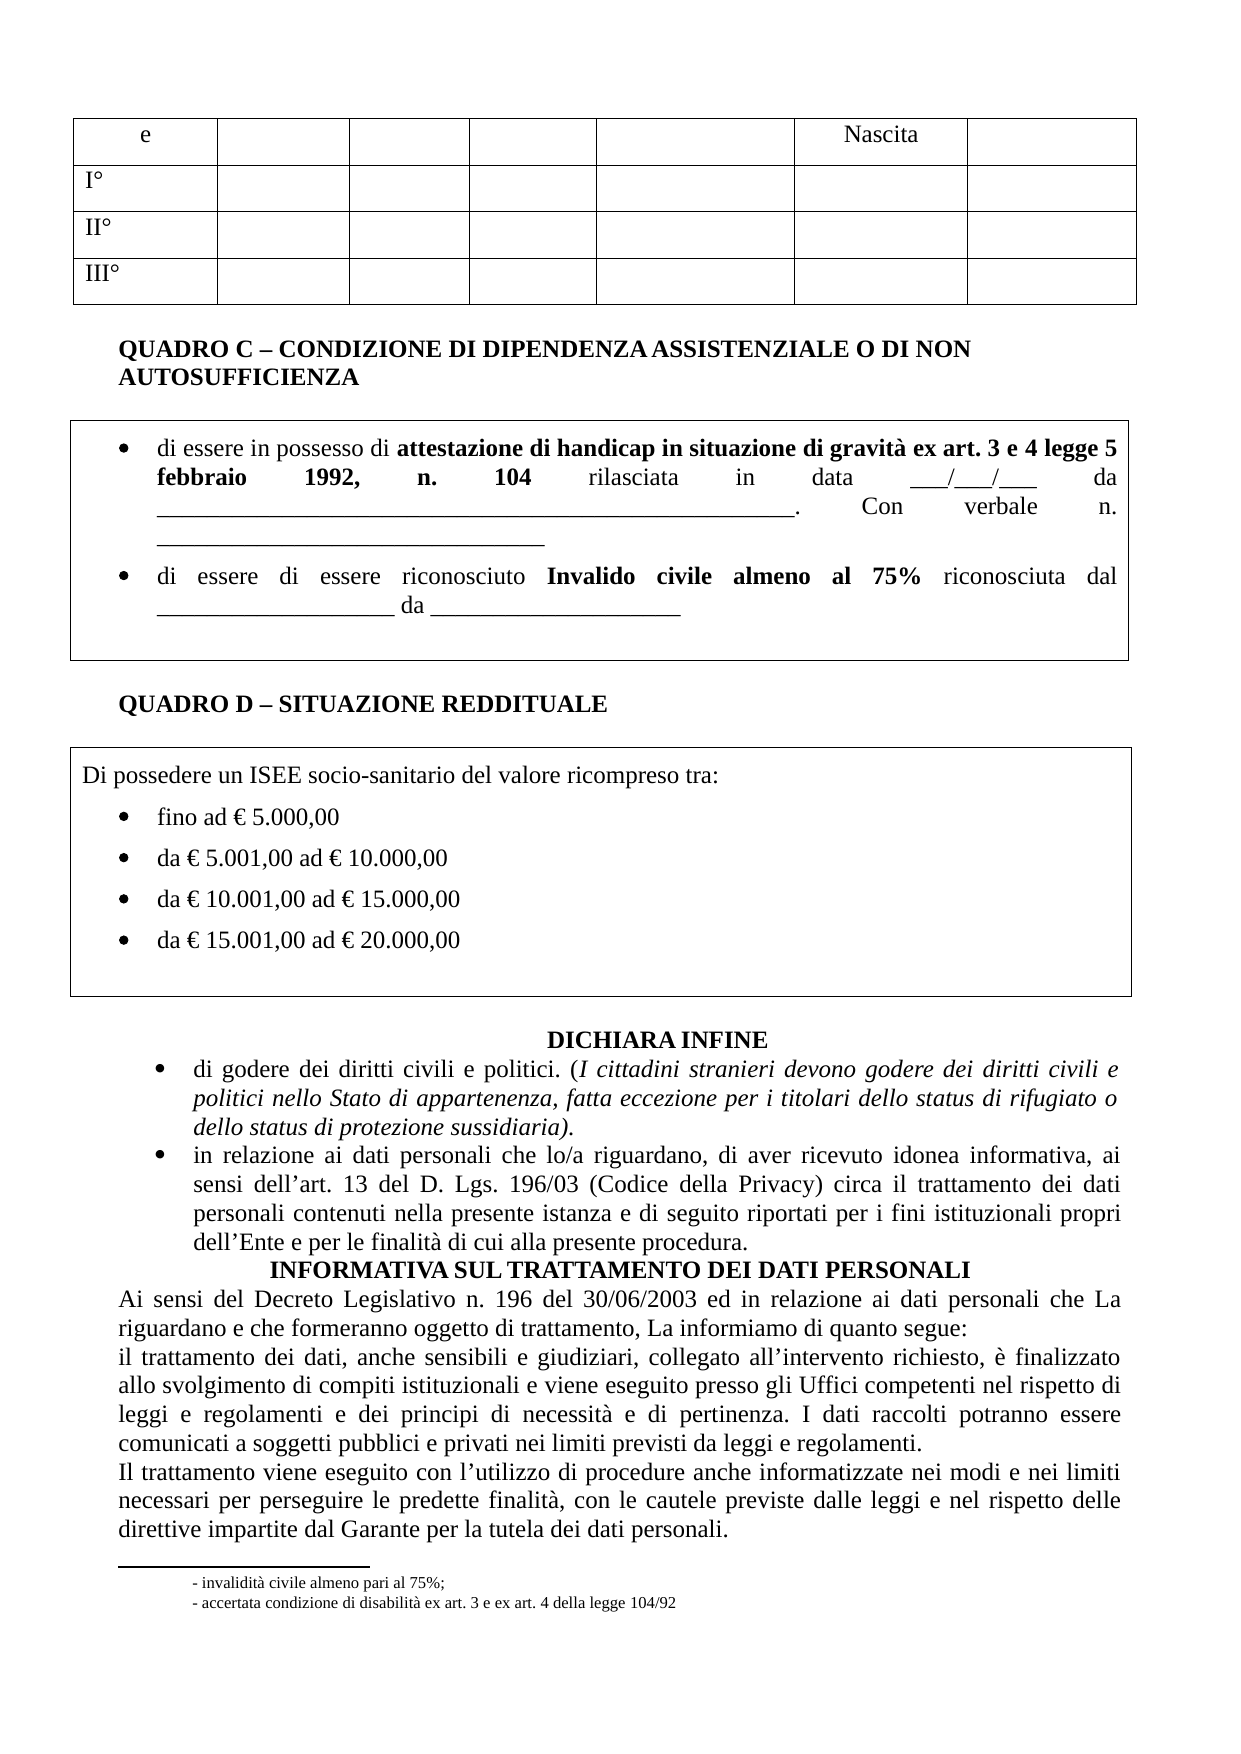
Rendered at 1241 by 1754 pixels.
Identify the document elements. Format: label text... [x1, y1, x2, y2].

table_cell [597, 166, 794, 211]
list di godere dei diritti civili e politici. (I cittadini stranieri devono godere dei diritti civili e politici nello Stato di appartenenza, fatta eccezione per i titolari dello status di rifugiato o dello status di protezione sussidiaria). [156, 1054, 1122, 1140]
table_header Di possedere un ISEE socio-sanitario del valore ricompreso tra: fino ad € 5.000,00 da € 5.001,00 ad € 10.000,00 da € 10.001,00 ad € 15.000,00 da € 15.001,00 ad € 20.000,00 [71, 748, 1131, 996]
text Il trattamento viene eseguito con l’utilizzo di procedure anche informatizzate nei modi e nei limiti necessari per perseguire le predette finalità, con le cautele previste dalle leggi e nel rispetto delle direttive impartite dal Garante per la tutela dei dati personali. [118, 1457, 1122, 1543]
table_cell [350, 259, 469, 304]
table_cell [968, 212, 1136, 257]
table_cell [795, 259, 967, 304]
text il trattamento dei dati, anche sensibili e giudiziari, collegato all’intervento richiesto, è finalizzato allo svolgimento di compiti istituzionali e viene eseguito presso gli Uffici competenti nel rispetto di leggi e regolamenti e dei principi di necessità e di pertinenza. I dati raccolti potranno essere comunicati a soggetti pubblici e privati nei limiti previsti da leggi e regolamenti. [118, 1342, 1122, 1457]
table_header [597, 119, 794, 164]
table_cell II° [74, 212, 217, 257]
table_cell [218, 259, 349, 304]
table_cell [218, 166, 349, 211]
table_cell [968, 166, 1136, 211]
table_header [470, 119, 596, 164]
table_cell [968, 259, 1136, 304]
text QUADRO D – SITUAZIONE REDDITUALE [118, 689, 1122, 718]
table_header [350, 119, 469, 164]
table_cell [597, 212, 794, 257]
table_cell [470, 259, 596, 304]
table_cell [218, 212, 349, 257]
table_header Nascita [795, 119, 967, 164]
text Ai sensi del Decreto Legislativo n. 196 del 30/06/2003 ed in relazione ai dati personali che La riguardano e che formeranno oggetto di trattamento, La informiamo di quanto segue: [118, 1284, 1122, 1342]
table_cell III° [74, 259, 217, 304]
list in relazione ai dati personali che lo/a riguardano, di aver ricevuto idonea informativa, ai sensi dell’art. 13 del D. Lgs. 196/03 (Codice della Privacy) circa il trattamento dei dati personali contenuti nella presente istanza e di seguito riportati per i fini istituzionali propri dell’Ente e per le finalità di cui alla presente procedura. [156, 1140, 1122, 1255]
text QUADRO C – CONDIZIONE DI DIPENDENZA ASSISTENZIALE O DI NON AUTOSUFFICIENZA [118, 334, 1122, 391]
text INFORMATIVA SUL TRATTAMENTO DEI DATI PERSONALI [118, 1255, 1122, 1284]
table_cell [470, 166, 596, 211]
table_cell [597, 259, 794, 304]
table_cell I° [74, 166, 217, 211]
table_header [968, 119, 1136, 164]
table_cell [795, 166, 967, 211]
table_header di essere in possesso di attestazione di handicap in situazione di gravità ex art. 3 e 4 legge 5 febbraio 1992, n. 104 rilasciata in data ___/___/___ da ___________________________________________________. Con verbale n. _______________________________ di essere di essere riconosciuto Invalido civile almeno al 75% riconosciuta dal ___________________ da ____________________ [71, 421, 1128, 660]
table_header [218, 119, 349, 164]
text DICHIARA INFINE [193, 1025, 1122, 1054]
table_cell [795, 212, 967, 257]
table_cell [350, 212, 469, 257]
table_cell [350, 166, 469, 211]
table_cell [470, 212, 596, 257]
table_header e [74, 119, 217, 164]
